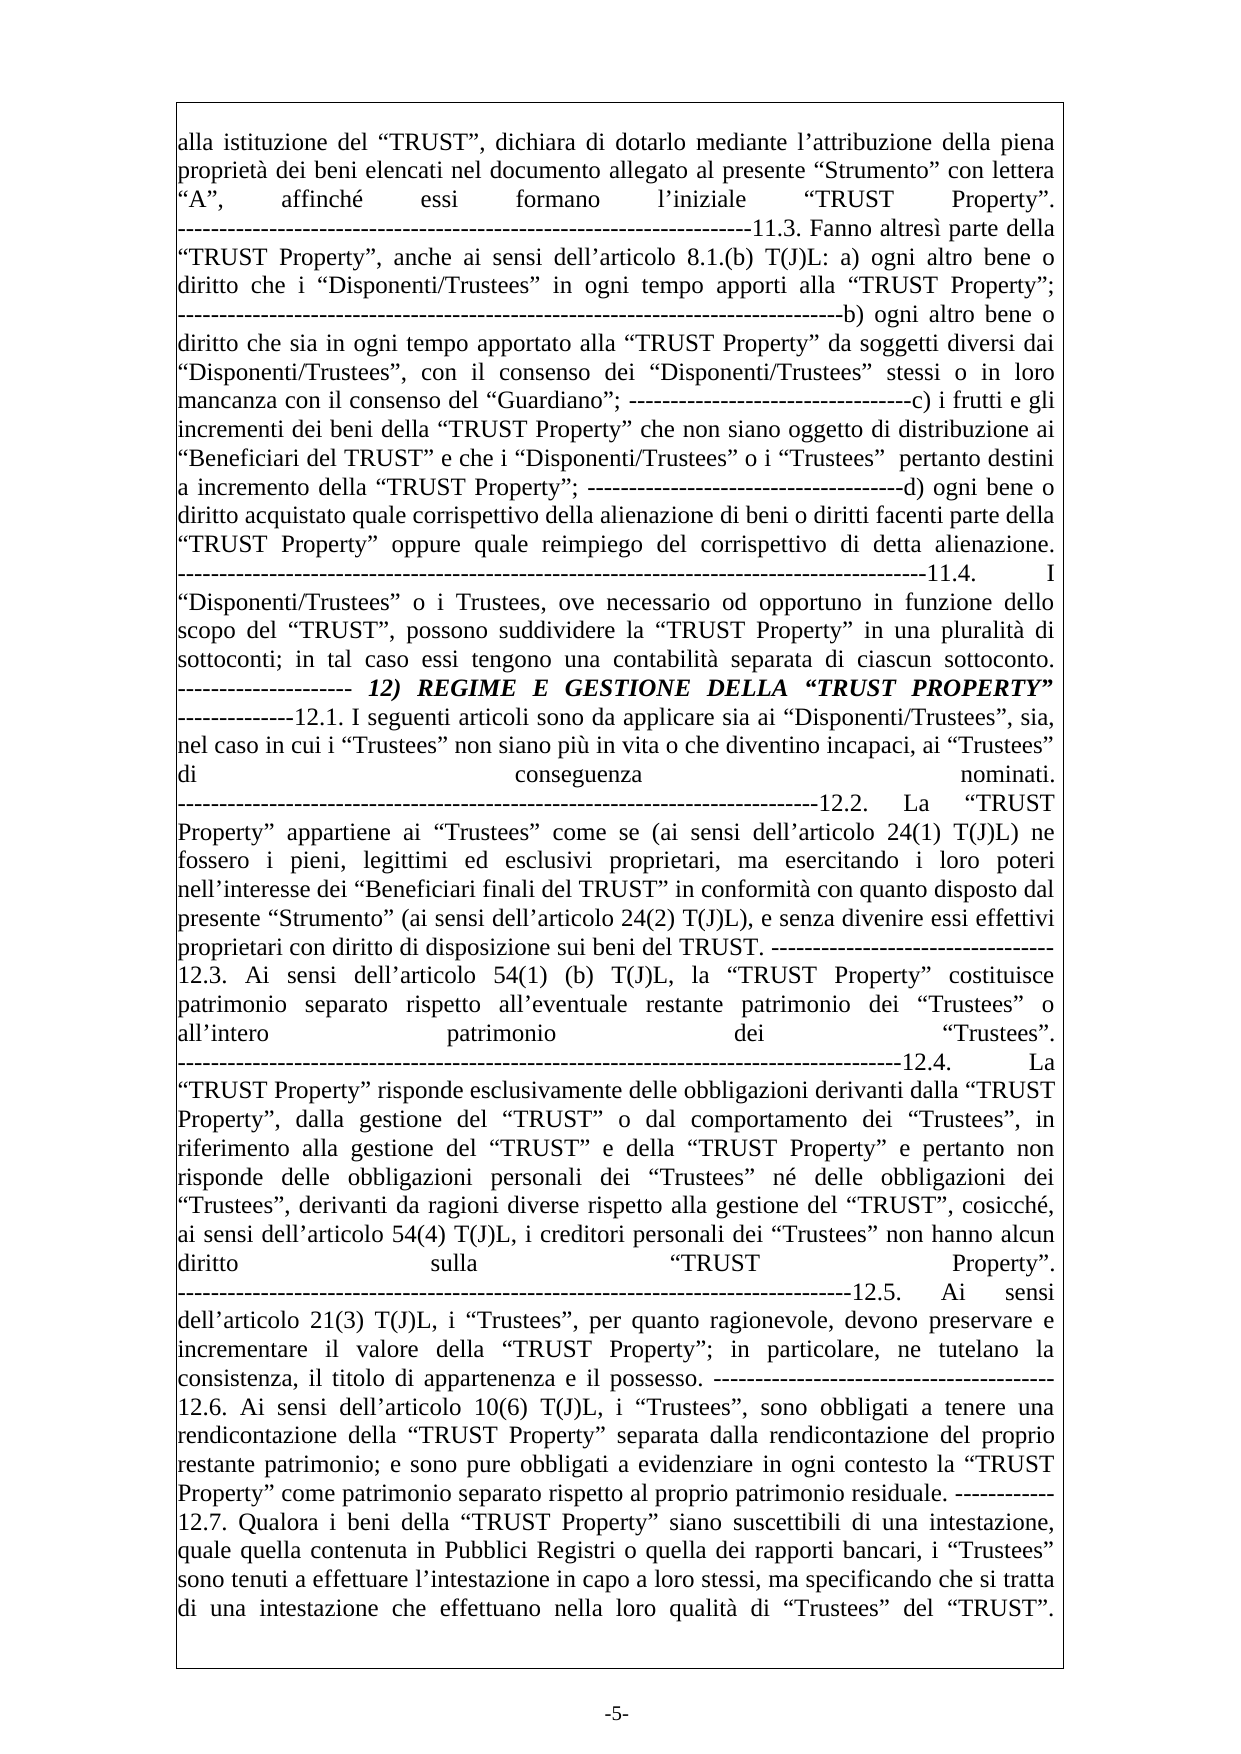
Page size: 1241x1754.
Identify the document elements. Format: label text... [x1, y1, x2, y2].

text alla istituzione del “TRUST”, dichiara di dotarlo mediante l’attribuzione della piena proprietà dei beni elencati nel documento allegato al presente “Strumento” con lettera “A”, affinché essi formano l’iniziale “TRUST Property”. ---------------------------------------------------------------------11.3. Fanno altresì parte della “TRUST Property”, anche ai sensi dell’articolo 8.1.(b) T(J)L: a) ogni altro bene o diritto che i “Disponenti/Trustees” in ogni tempo apporti alla “TRUST Property”; --------------------------------------------------------------------------------b) ogni altro bene o diritto che sia in ogni tempo apportato alla “TRUST Property” da soggetti diversi dai “Disponenti/Trustees”, con il consenso dei “Disponenti/Trustees” stessi o in loro mancanza con il consenso del “Guardiano”; ----------------------------------c) i frutti e gli incrementi dei beni della “TRUST Property” che non siano oggetto di distribuzione ai “Beneficiari del TRUST” e che i “Disponenti/Trustees” o i “Trustees” pertanto destini a incremento della “TRUST Property”; --------------------------------------d) ogni bene o diritto acquistato quale corrispettivo della alienazione di beni o diritti facenti parte della “TRUST Property” oppure quale reimpiego del corrispettivo di detta alienazione. ------------------------------------------------------------------------------------------11.4. I “Disponenti/Trustees” o i Trustees, ove necessario od opportuno in funzione dello scopo del “TRUST”, possono suddividere la “TRUST Property” in una pluralità di sottoconti; in tal caso essi tengono una contabilità separata di ciascun sottoconto. --------------------- 12) REGIME E GESTIONE DELLA “TRUST PROPERTY” --------------12.1. I seguenti articoli sono da applicare sia ai “Disponenti/Trustees”, sia, nel caso in cui i “Trustees” non siano più in vita o che diventino incapaci, ai “Trustees” di conseguenza nominati. -----------------------------------------------------------------------------12.2. La “TRUST Property” appartiene ai “Trustees” come se (ai sensi dell’articolo 24(1) T(J)L) ne fossero i pieni, legittimi ed esclusivi proprietari, ma esercitando i loro poteri nell’interesse dei “Beneficiari finali del TRUST” in conformità con quanto disposto dal presente “Strumento” (ai sensi dell’articolo 24(2) T(J)L), e senza divenire essi effettivi proprietari con diritto di disposizione sui beni del TRUST. ----------------------------------12.3. Ai sensi dell’articolo 54(1) (b) T(J)L, la “TRUST Property” costituisce patrimonio separato rispetto all’eventuale restante patrimonio dei “Trustees” o all’intero patrimonio dei “Trustees”. ---------------------------------------------------------------------------------------12.4. La “TRUST Property” risponde esclusivamente delle obbligazioni derivanti dalla “TRUST Property”, dalla gestione del “TRUST” o dal comportamento dei “Trustees”, in riferimento alla gestione del “TRUST” e della “TRUST Property” e pertanto non risponde delle obbligazioni personali dei “Trustees” né delle obbligazioni dei “Trustees”, derivanti da ragioni diverse rispetto alla gestione del “TRUST”, cosicché, ai sensi dell’articolo 54(4) T(J)L, i creditori personali dei “Trustees” non hanno alcun diritto sulla “TRUST Property”. ---------------------------------------------------------------------------------12.5. Ai sensi dell’articolo 21(3) T(J)L, i “Trustees”, per quanto ragionevole, devono preservare e incrementare il valore della “TRUST Property”; in particolare, ne tutelano la consistenza, il titolo di appartenenza e il possesso. -----------------------------------------12.6. Ai sensi dell’articolo 10(6) T(J)L, i “Trustees”, sono obbligati a tenere una rendicontazione della “TRUST Property” separata dalla rendicontazione del proprio restante patrimonio; e sono pure obbligati a evidenziare in ogni contesto la “TRUST Property” come patrimonio separato rispetto al proprio patrimonio residuale. ------------12.7. Qualora i beni della “TRUST Property” siano suscettibili di una intestazione, quale quella contenuta in Pubblici Registri o quella dei rapporti bancari, i “Trustees” sono tenuti a effettuare l’intestazione in capo a loro stessi, ma specificando che si tratta di una intestazione che effettuano nella loro qualità di “Trustees” del “TRUST”. [177, 127, 1056, 1622]
